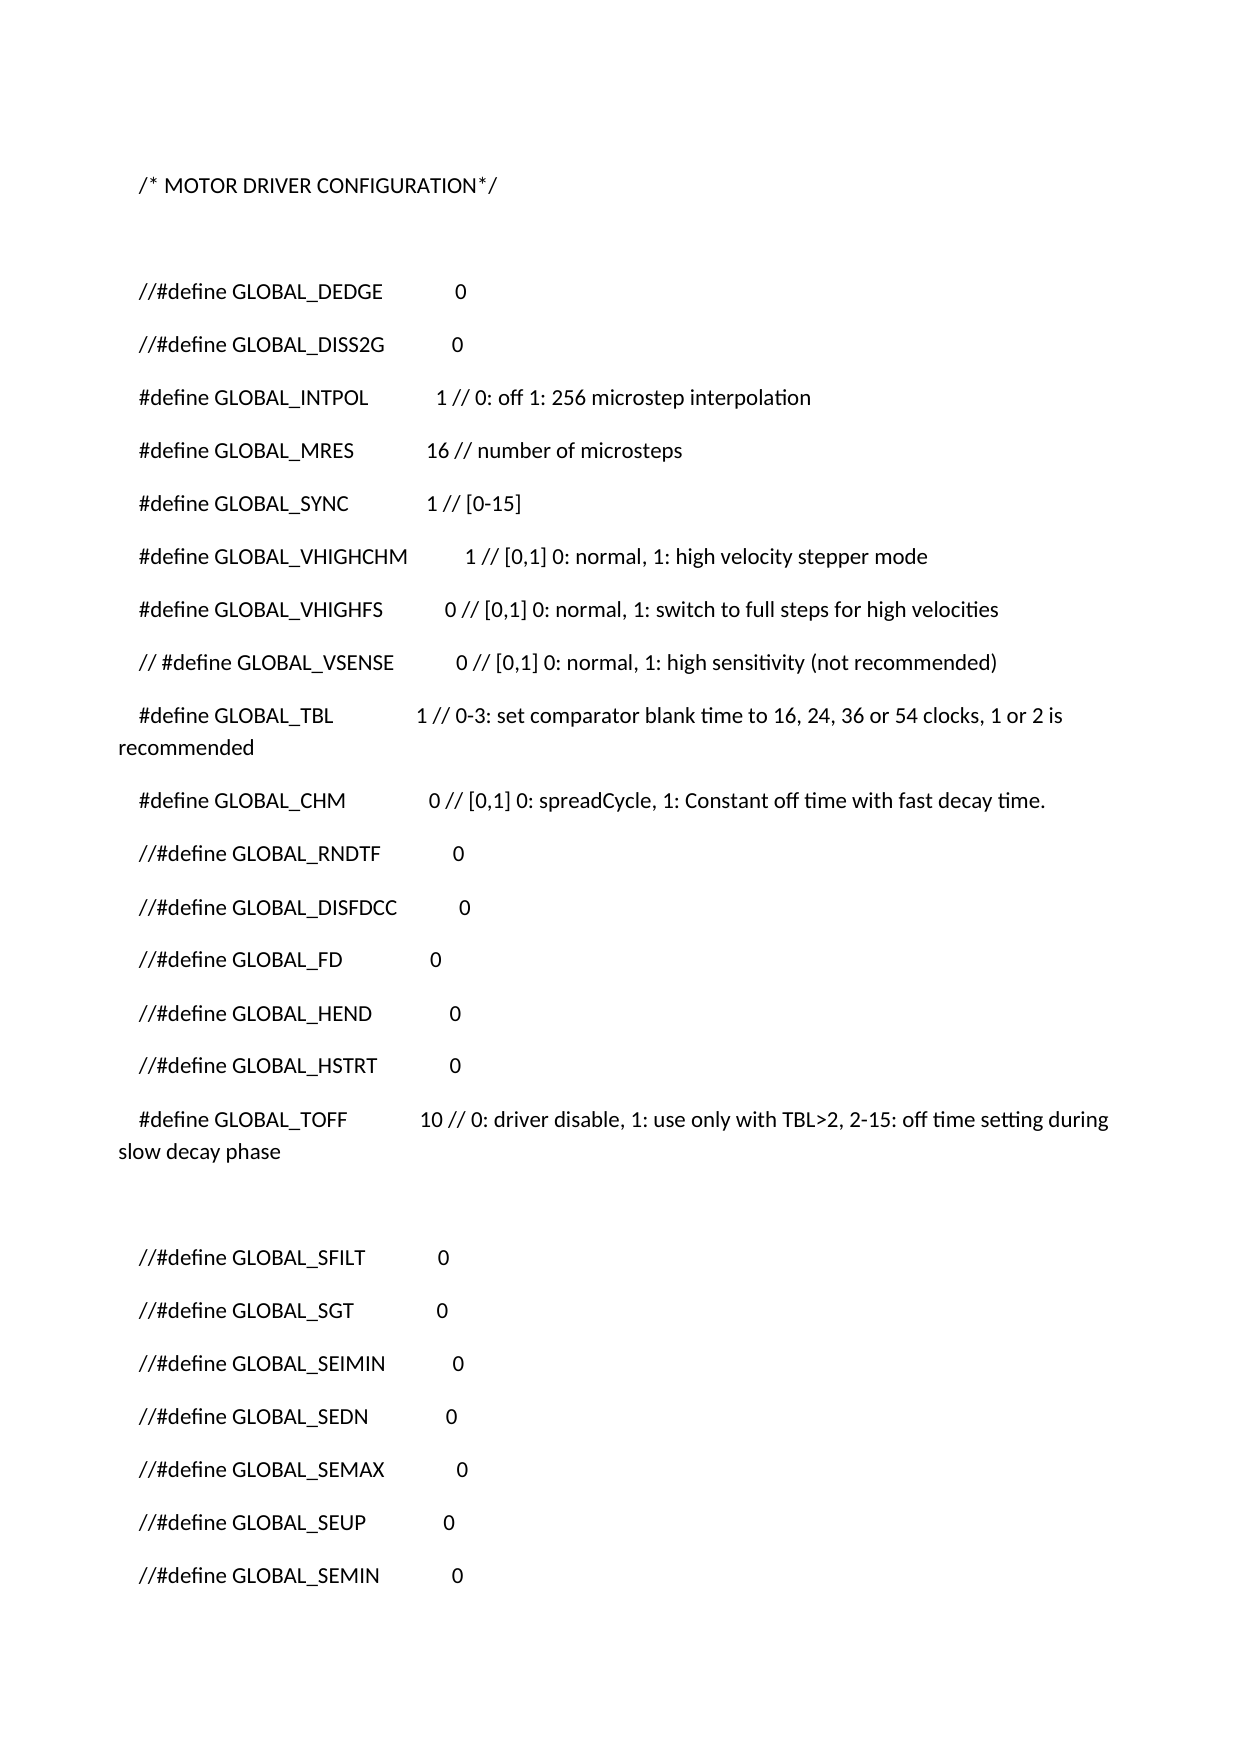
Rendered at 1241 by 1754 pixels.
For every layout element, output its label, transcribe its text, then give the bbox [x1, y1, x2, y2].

text #define GLOBAL_INTPOL 1 // 0: off 1: 256 microstep interpolation [118, 383, 1122, 411]
text //#define GLOBAL_DEDGE 0 [118, 277, 1122, 305]
text //#define GLOBAL_SEUP 0 [118, 1508, 1122, 1536]
text //#define GLOBAL_SFILT 0 [118, 1243, 1122, 1271]
text #define GLOBAL_CHM 0 // [0,1] 0: spreadCycle, 1: Constant off time with fast decay time. [118, 787, 1122, 814]
text /* MOTOR DRIVER CONFIGURATION*/ [118, 171, 1122, 199]
text // #define GLOBAL_VSENSE 0 // [0,1] 0: normal, 1: high sensitivity (not recommended) [118, 648, 1122, 676]
text #define GLOBAL_SYNC 1 // [0-15] [118, 489, 1122, 517]
text //#define GLOBAL_SEMIN 0 [118, 1561, 1122, 1589]
text //#define GLOBAL_DISFDCC 0 [118, 893, 1122, 921]
text #define GLOBAL_TBL 1 // 0-3: set comparator blank time to 16, 24, 36 or 54 clocks, 1 or 2 is recommended [118, 701, 1122, 762]
text //#define GLOBAL_SEMAX 0 [118, 1455, 1122, 1483]
text //#define GLOBAL_RNDTF 0 [118, 839, 1122, 868]
text //#define GLOBAL_FD 0 [118, 946, 1122, 974]
text //#define GLOBAL_HSTRT 0 [118, 1052, 1122, 1080]
text #define GLOBAL_TOFF 10 // 0: driver disable, 1: use only with TBL>2, 2-15: off time setting during slow decay phase [118, 1105, 1122, 1165]
text //#define GLOBAL_SEIMIN 0 [118, 1349, 1122, 1377]
text #define GLOBAL_VHIGHCHM 1 // [0,1] 0: normal, 1: high velocity stepper mode [118, 542, 1122, 570]
text //#define GLOBAL_SGT 0 [118, 1296, 1122, 1324]
text //#define GLOBAL_HEND 0 [118, 999, 1122, 1027]
text //#define GLOBAL_SEDN 0 [118, 1402, 1122, 1430]
text //#define GLOBAL_DISS2G 0 [118, 330, 1122, 358]
text #define GLOBAL_MRES 16 // number of microsteps [118, 436, 1122, 464]
text #define GLOBAL_VHIGHFS 0 // [0,1] 0: normal, 1: switch to full steps for high velocities [118, 595, 1122, 623]
